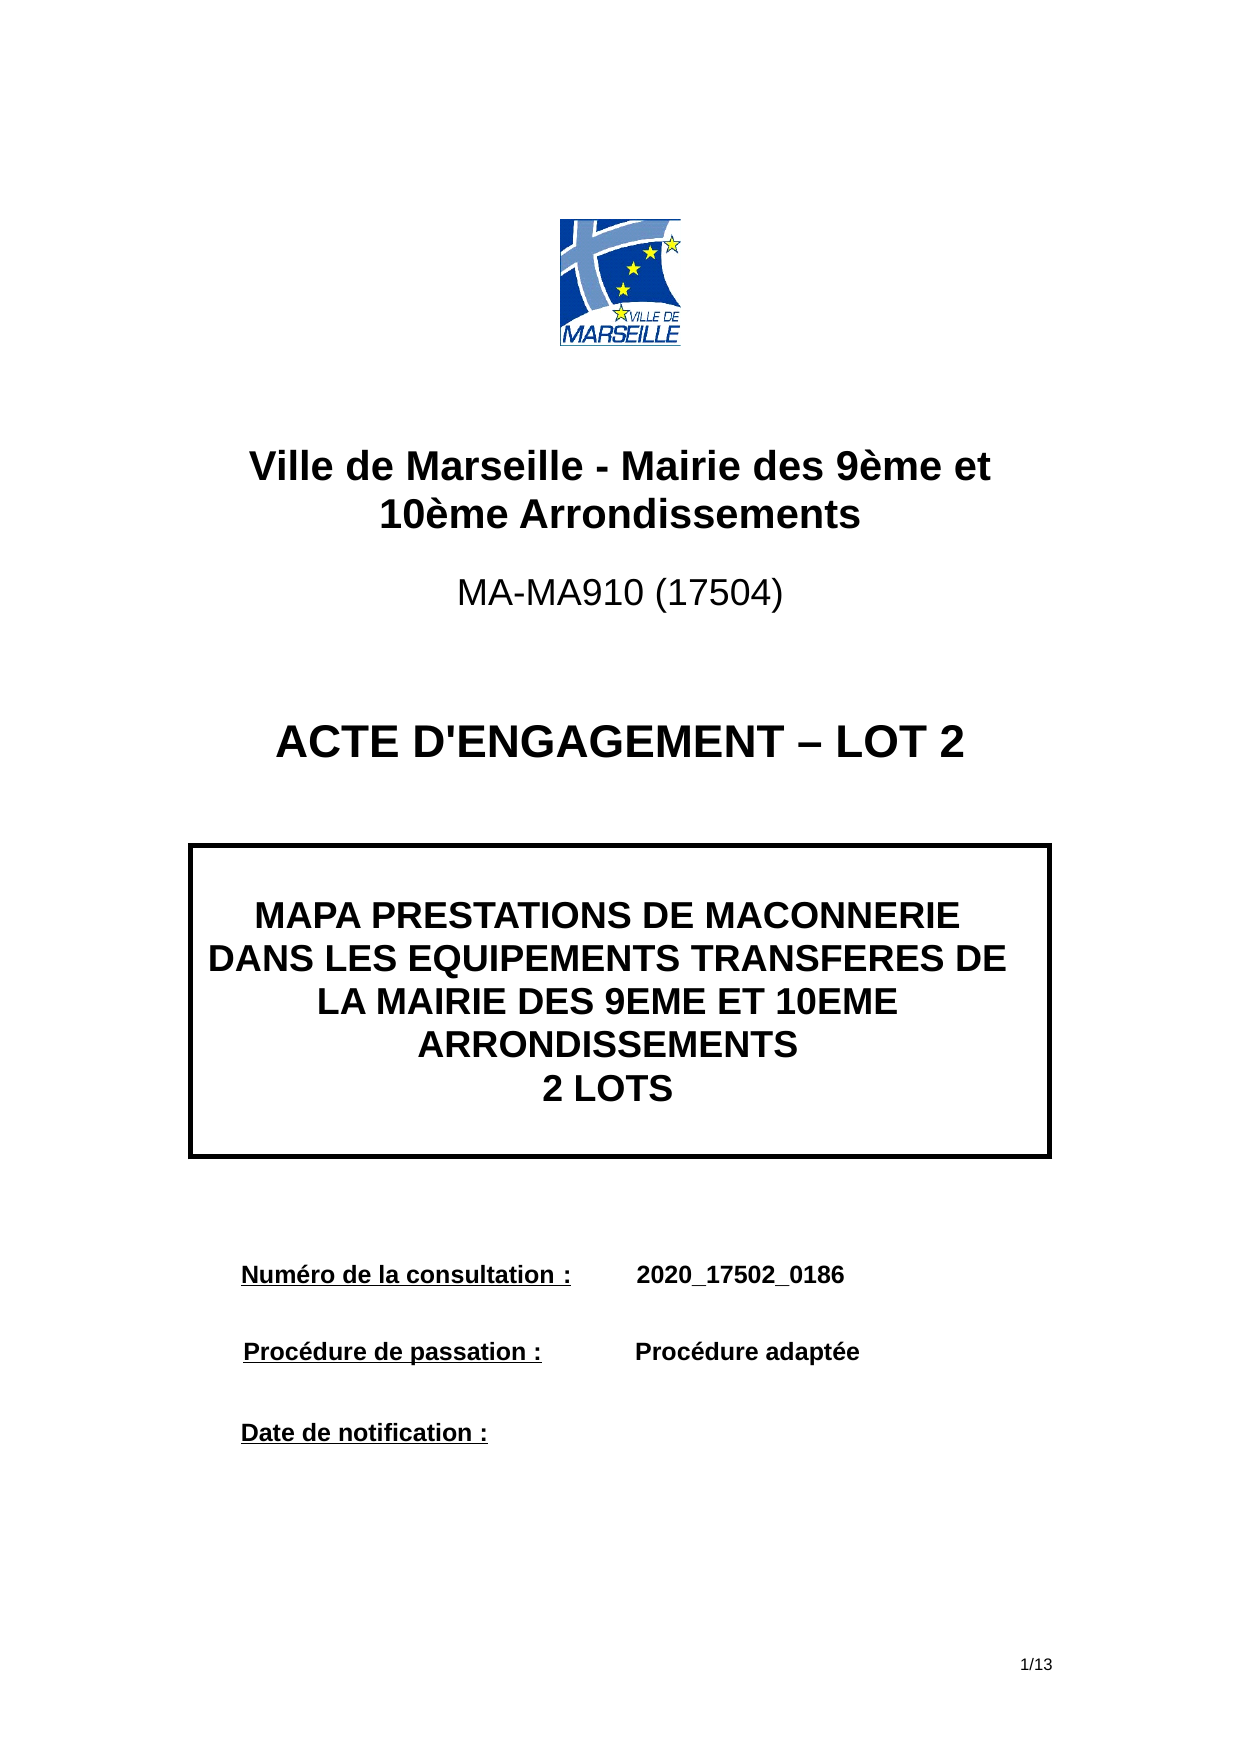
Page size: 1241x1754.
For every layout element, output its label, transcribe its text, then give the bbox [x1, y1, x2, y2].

text MAPA PRESTATIONS DE MACONNERIE DANS LES EQUIPEMENTS TRANSFERES DE LA MAIRIE DES 9EME ET 10EME ARRONDISSEMENTS [193, 886, 1047, 1058]
text MA-MA910 (17504) [188, 571, 1052, 614]
text ACTE D'ENGAGEMENT – LOT 2 [188, 714, 1052, 767]
text Numéro de la consultation : 2020_17502_0186 [241, 1260, 1052, 1289]
text Date de notification : [241, 1418, 1052, 1447]
text 2 LOTS [193, 1058, 1047, 1109]
text Ville de Marseille - Mairie des 9ème et 10ème Arrondissements [188, 441, 1052, 537]
text Procédure de passation : Procédure adaptée [243, 1337, 1052, 1366]
